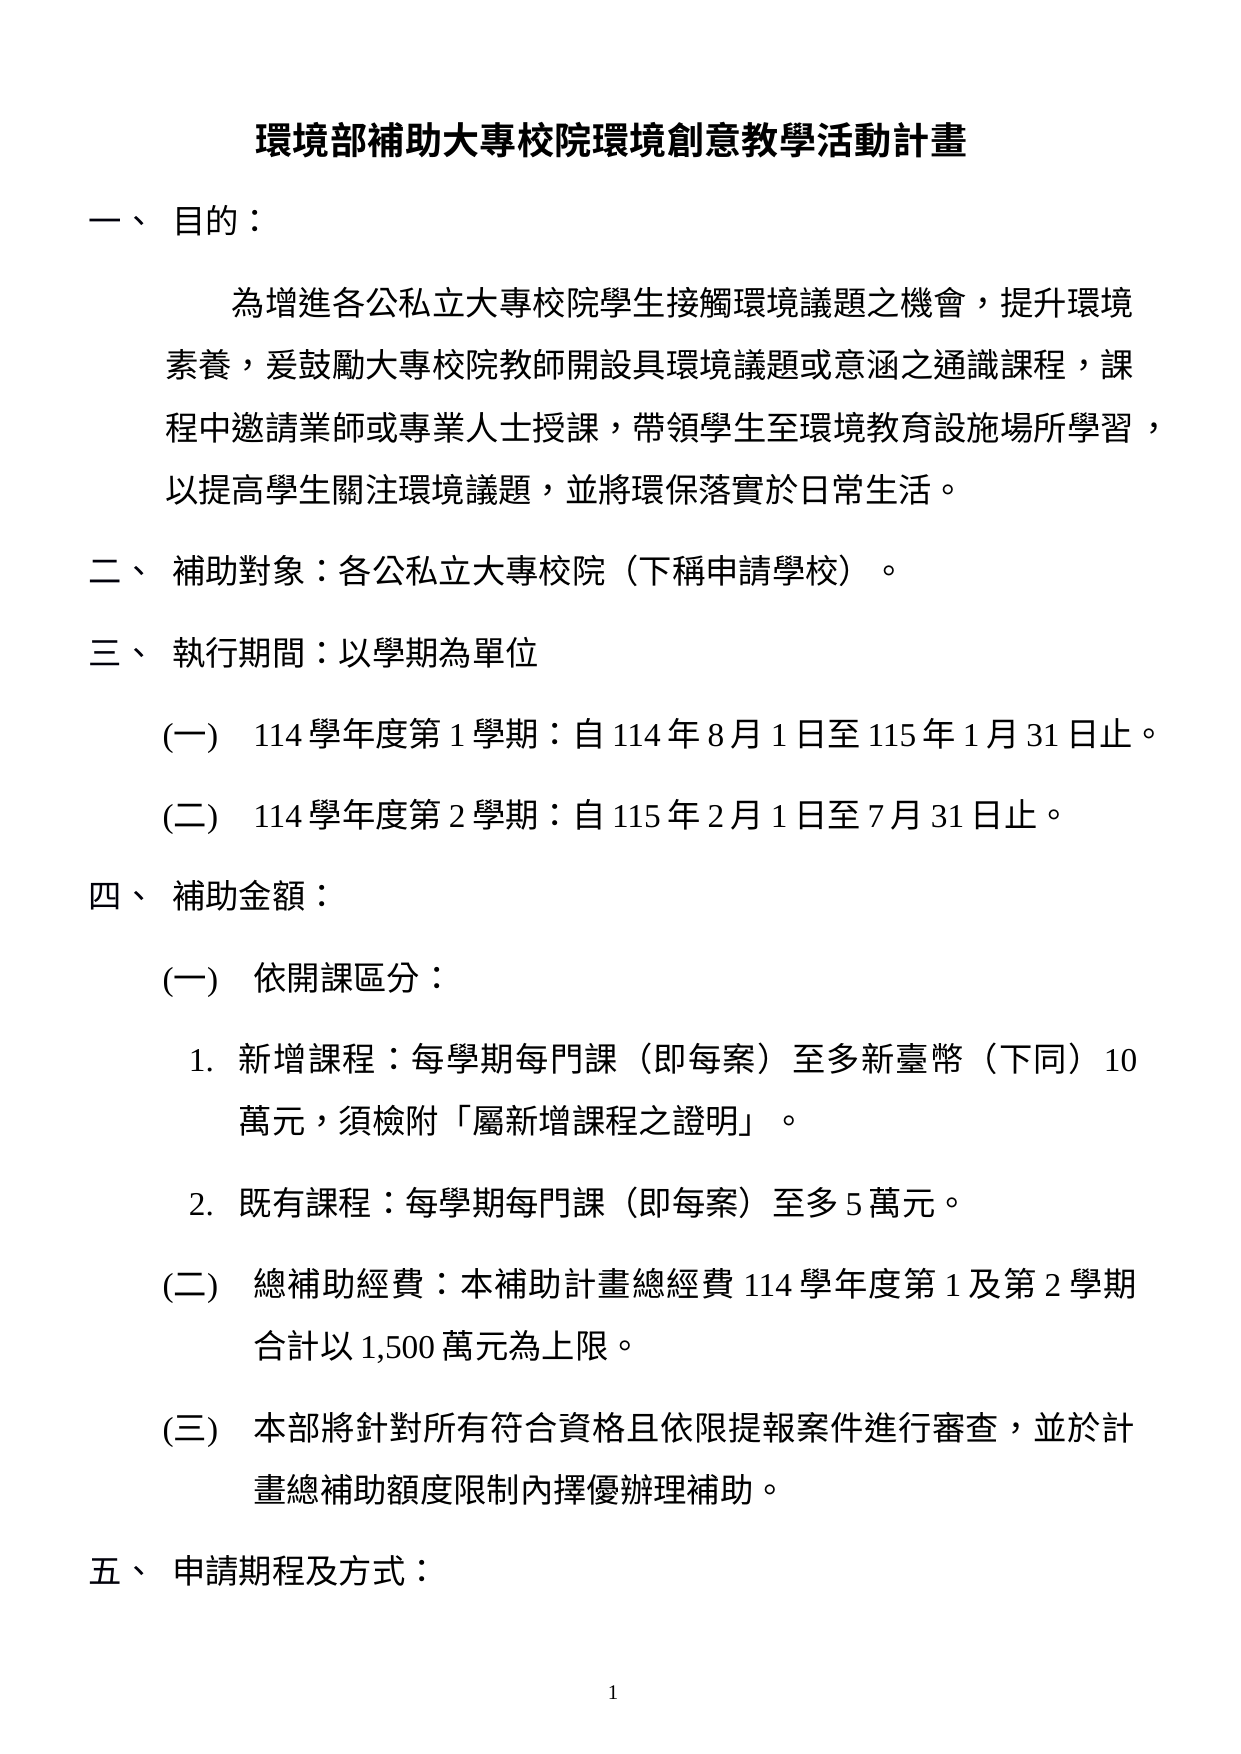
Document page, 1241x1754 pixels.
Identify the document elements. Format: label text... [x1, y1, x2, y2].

list 114學年度第2學期：自115年2月1日至7月31日止。 [162, 771, 1137, 834]
list 目的： [89, 177, 1137, 240]
text 環境部補助大專校院環境創意教學活動計畫 [89, 96, 1137, 159]
list 新增課程：每學期每門課（即每案）至多新臺幣（下同）10萬元，須檢附「屬新增課程之證明」。 [189, 1015, 1137, 1140]
list 申請期程及方式： [89, 1527, 1137, 1590]
list 114學年度第1學期：自114年8月1日至115年1月31日止。 [162, 690, 1137, 752]
list 總補助經費：本補助計畫總經費114學年度第1及第2學期合計以1,500萬元為上限。 [162, 1240, 1137, 1365]
list 執行期間：以學期為單位 [89, 609, 1137, 671]
text 為增進各公私立大專校院學生接觸環境議題之機會，提升環境素養，爰鼓勵大專校院教師開設具環境議題或意涵之通識課程，課程中邀請業師或專業人士授課，帶領學生至環境教育設施場所學習，以提高學生關注環境議題，並將環保落實於日常生活。 [90, 259, 1137, 509]
list 既有課程：每學期每門課（即每案）至多5萬元。 [189, 1159, 1137, 1221]
list 補助金額： [89, 852, 1137, 915]
list 補助對象：各公私立大專校院（下稱申請學校）。 [89, 527, 1137, 590]
list 依開課區分： [162, 934, 1137, 996]
list 本部將針對所有符合資格且依限提報案件進行審查，並於計畫總補助額度限制內擇優辦理補助。 [162, 1384, 1137, 1509]
